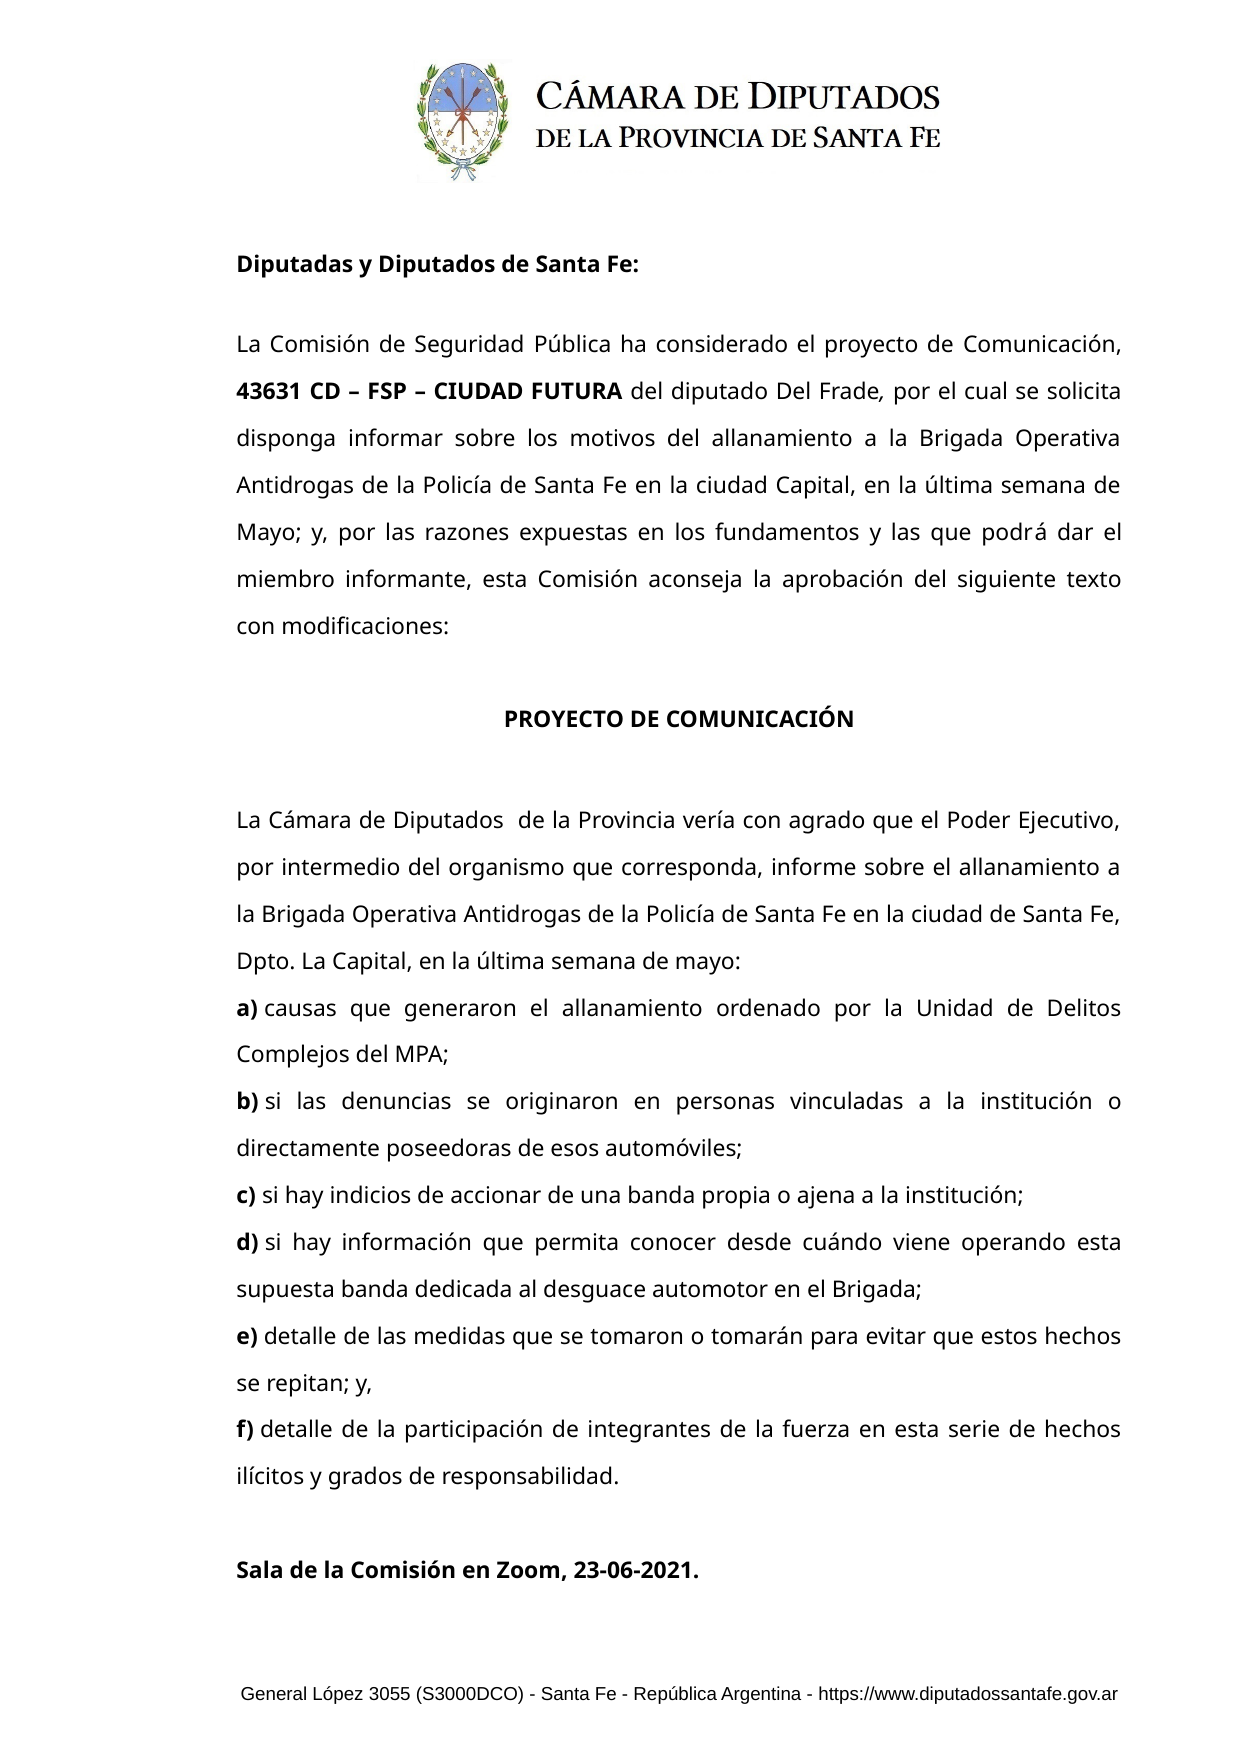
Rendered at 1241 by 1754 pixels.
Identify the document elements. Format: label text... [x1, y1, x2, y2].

list si las denuncias se originaron en personas vinculadas a la institución o directamente poseedoras de esos automóviles; [236, 1085, 1122, 1163]
list detalle de las medidas que se tomaron o tomarán para evitar que estos hechos se repitan; y, [236, 1319, 1122, 1398]
list La Cámara de Diputados de la Provincia vería con agrado que el Poder Ejecutivo, por intermedio del organismo que corresponda, informe sobre el allanamiento a la Brigada Operativa Antidrogas de la Policía de Santa Fe en la ciudad de Santa Fe, Dpto. La Capital, en la última semana de mayo: [236, 804, 1122, 976]
list Sala de la Comisión en Zoom, 23-06-2021. [236, 1554, 1122, 1585]
text Diputadas y Diputados de Santa Fe: [236, 248, 1122, 279]
list causas que generaron el allanamiento ordenado por la Unidad de Delitos Complejos del MPA; [236, 991, 1122, 1069]
list detalle de la participación de integrantes de la fuerza en esta serie de hechos ilícitos y grados de responsabilidad. [236, 1413, 1122, 1491]
picture [413, 59, 945, 183]
list si hay indicios de accionar de una banda propia o ajena a la institución; [236, 1179, 1122, 1210]
text PROYECTO DE COMUNICACIÓN [236, 703, 1122, 735]
list si hay información que permita conocer desde cuándo viene operando esta supuesta banda dedicada al desguace automotor en el Brigada; [236, 1226, 1122, 1304]
text La Comisión de Seguridad Pública ha considerado el proyecto de Comunicación, 43631 CD – FSP – CIUDAD FUTURA del diputado Del Frade, por el cual se solicita disponga informar sobre los motivos del allanamiento a la Brigada Operativa Antidrogas de la Policía de Santa Fe en la ciudad Capital, en la última semana de Mayo; y, por las razones expuestas en los fundamentos y las que podrá dar el miembro informante, esta Comisión aconseja la aprobación del siguiente texto con modificaciones: [236, 328, 1122, 641]
